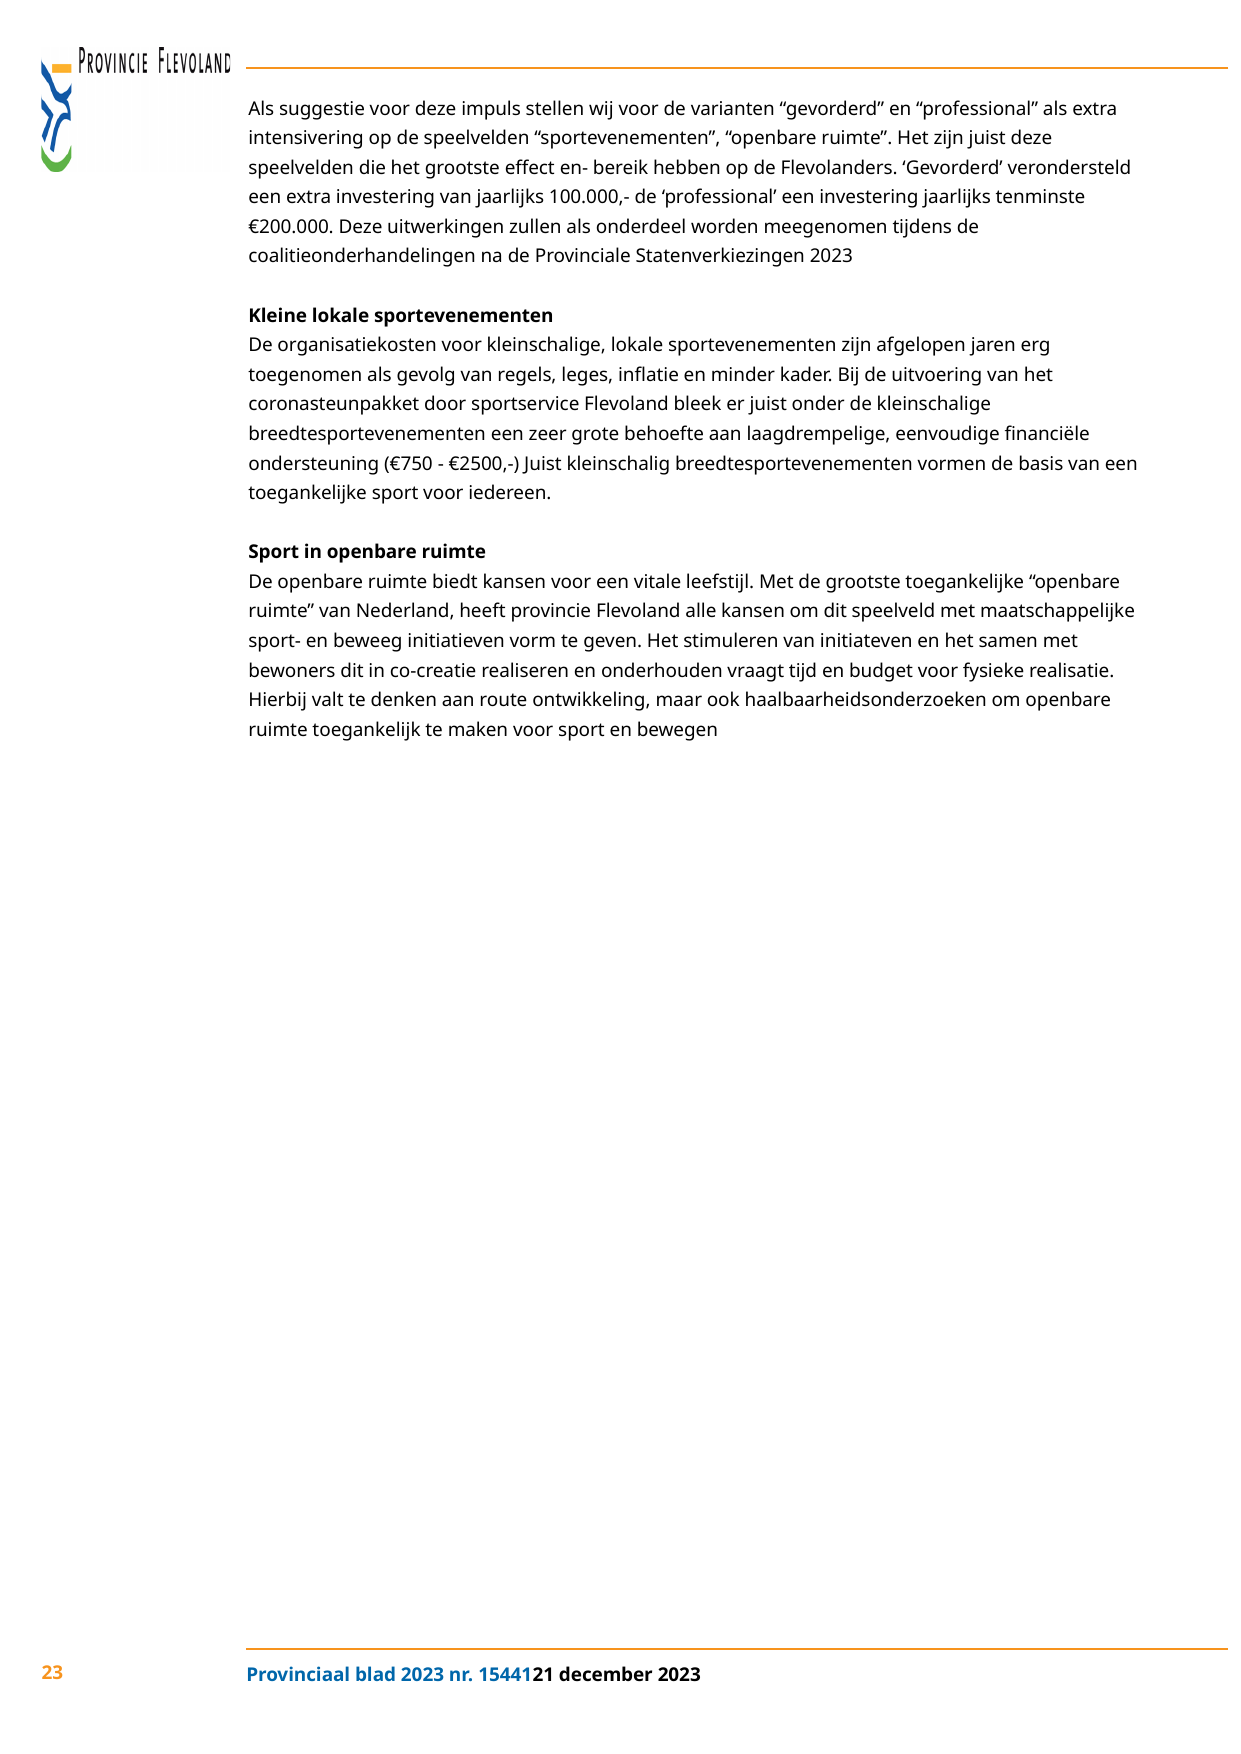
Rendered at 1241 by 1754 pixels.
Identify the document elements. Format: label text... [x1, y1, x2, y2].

picture [41, 47, 231, 172]
text De openbare ruimte biedt kansen voor een vitale leefstijl. Met de grootste toegankelijke “openbare ruimte” van Nederland, heeft provincie Flevoland alle kansen om dit speelveld met maatschappelijke sport- en beweeg initiatieven vorm te geven. Het stimuleren van initiateven en het samen met bewoners dit in co-creatie realiseren en onderhouden vraagt tijd en budget voor fysieke realisatie. Hierbij valt te denken aan route ontwikkeling, maar ook haalbaarheidsonderzoeken om openbare ruimte toegankelijk te maken voor sport en bewegen [248, 568, 1152, 742]
text Als suggestie voor deze impuls stellen wij voor de varianten “gevorderd” en “professional” als extra intensivering op de speelvelden “sportevenementen”, “openbare ruimte”. Het zijn juist deze speelvelden die het grootste effect en- bereik hebben op de Flevolanders. ‘Gevorderd’ verondersteld een extra investering van jaarlijks 100.000,- de ‘professional’ een investering jaarlijks tenminste €200.000. Deze uitwerkingen zullen als onderdeel worden meegenomen tijdens de coalitieonderhandelingen na de Provinciale Statenverkiezingen 2023 [248, 95, 1152, 268]
text De organisatiekosten voor kleinschalige, lokale sportevenementen zijn afgelopen jaren erg toegenomen als gevolg van regels, leges, inflatie en minder kader. Bij de uitvoering van het coronasteunpakket door sportservice Flevoland bleek er juist onder de kleinschalige breedtesportevenementen een zeer grote behoefte aan laagdrempelige, eenvoudige financiële ondersteuning (€750 - €2500,-) Juist kleinschalig breedtesportevenementen vormen de basis van een toegankelijke sport voor iedereen. [248, 331, 1152, 505]
text Sport in openbare ruimte [248, 538, 1152, 564]
text Kleine lokale sportevenementen [248, 302, 1152, 328]
